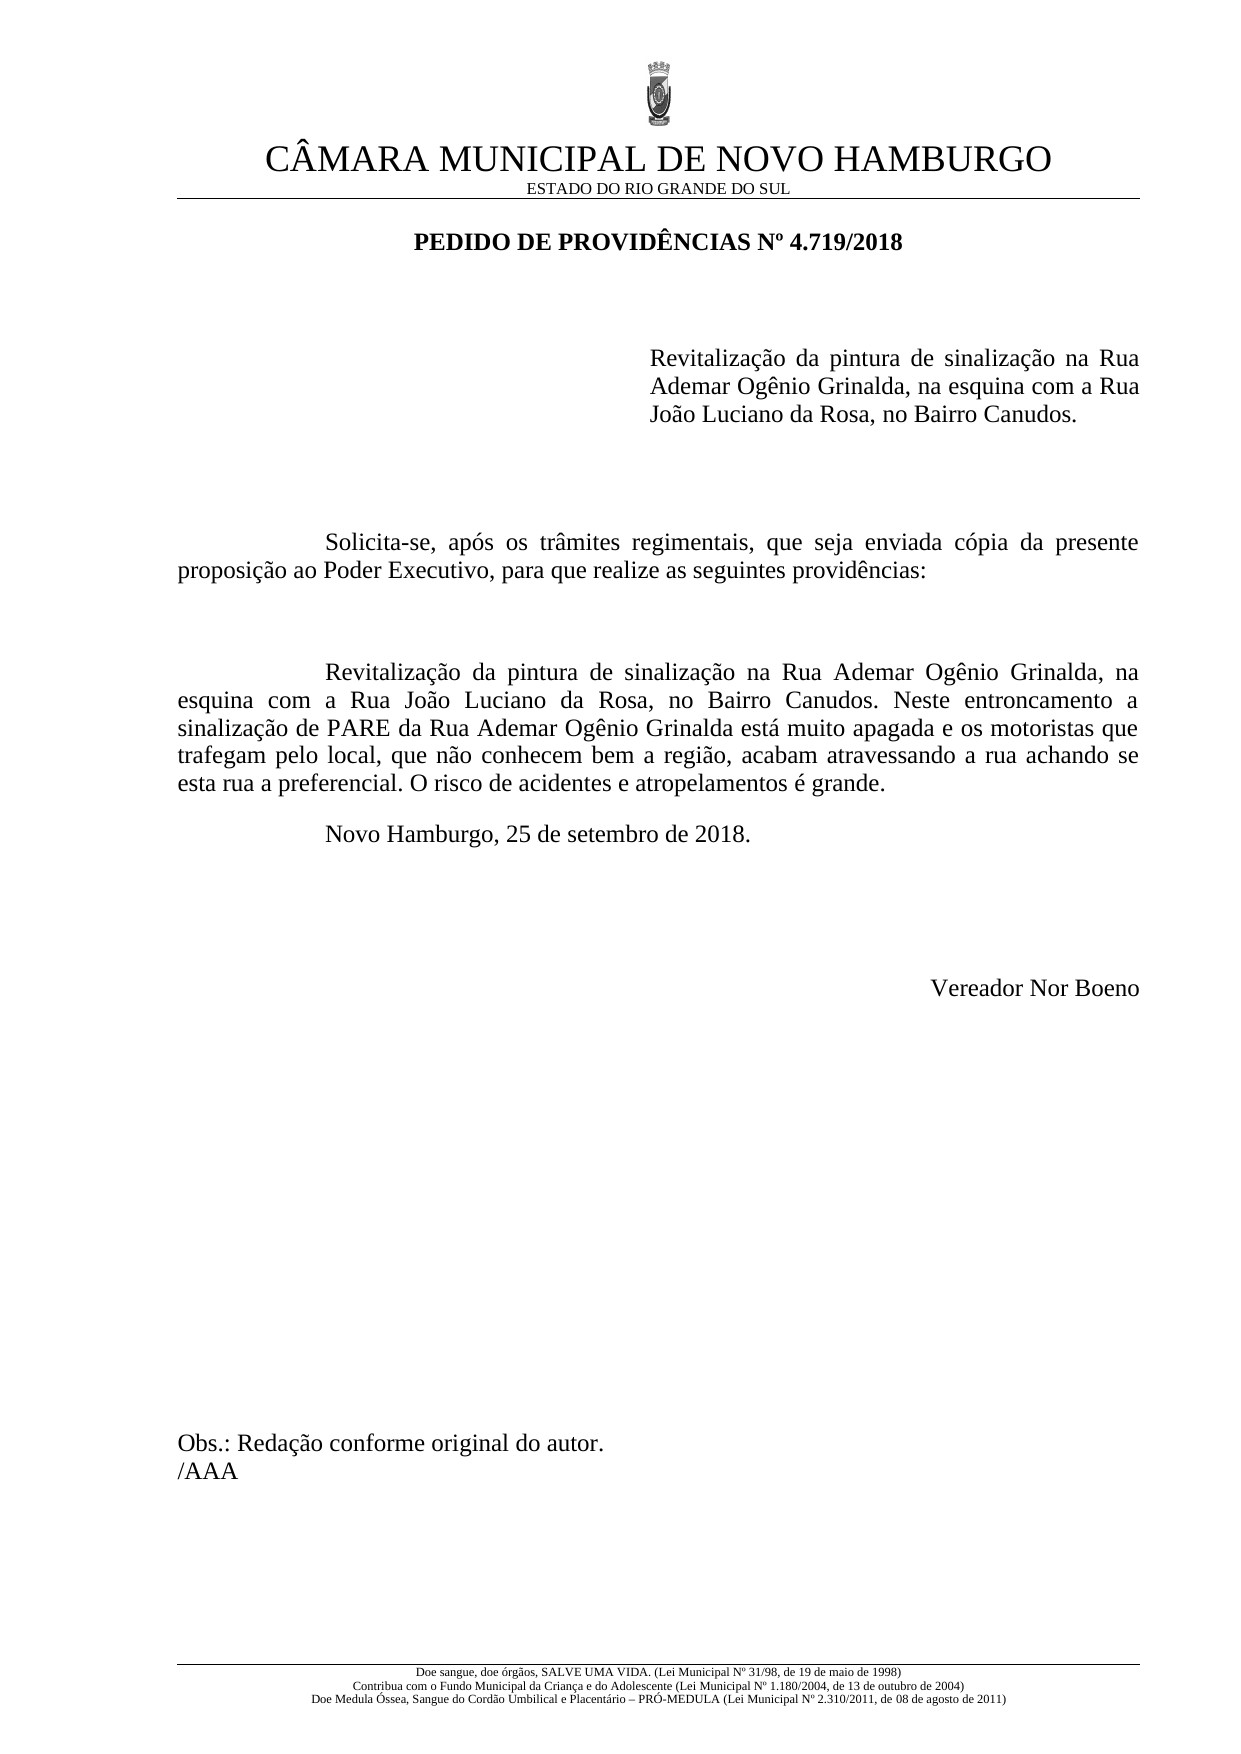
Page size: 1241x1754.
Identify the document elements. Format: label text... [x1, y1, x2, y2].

text Obs.: Redação conforme original do autor. [177, 1429, 1140, 1457]
text Novo Hamburgo, 25 de setembro de 2018. [177, 820, 1140, 848]
text /AAA [177, 1457, 1140, 1484]
text PEDIDO DE PROVIDÊNCIAS Nº 4.719/2018 [177, 228, 1140, 256]
text Revitalização da pintura de sinalização na Rua Ademar Ogênio Grinalda, na esquina com a Rua João Luciano da Rosa, no Bairro Canudos. Neste entroncamento a sinalização de PARE da Rua Ademar Ogênio Grinalda está muito apagada e os motoristas que trafegam pelo local, que não conhecem bem a região, acabam atravessando a rua achando se esta rua a preferencial. O risco de acidentes e atropelamentos é grande. [177, 658, 1140, 797]
text Vereador Nor Boeno [177, 974, 1140, 1002]
text Solicita-se, após os trâmites regimentais, que seja enviada cópia da presente proposição ao Poder Executivo, para que realize as seguintes providências: [177, 528, 1140, 583]
text Revitalização da pintura de sinalização na Rua Ademar Ogênio Grinalda, na esquina com a Rua João Luciano da Rosa, no Bairro Canudos. [649, 344, 1140, 428]
